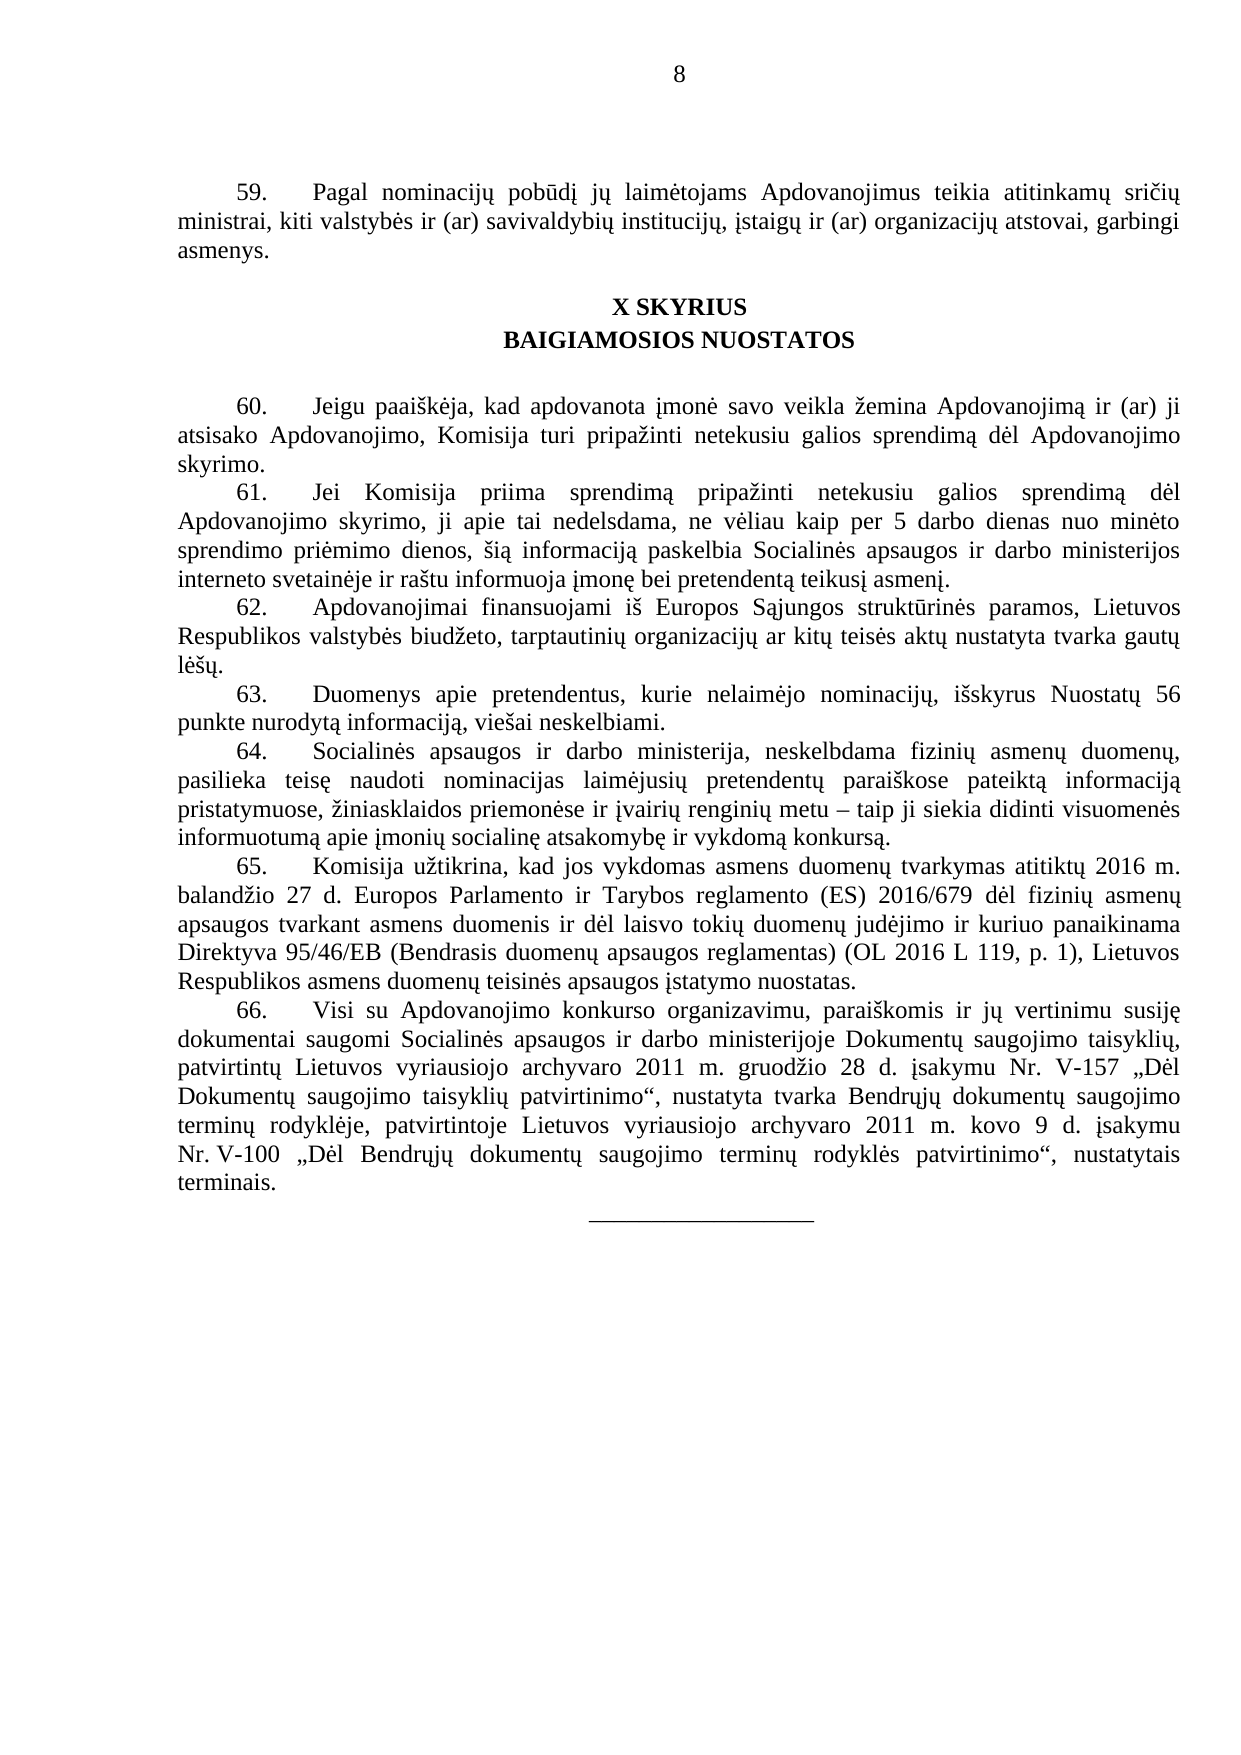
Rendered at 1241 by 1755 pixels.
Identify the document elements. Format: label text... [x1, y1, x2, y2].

text __________________ [221, 1196, 1181, 1225]
text 59. Pagal nominacijų pobūdį jų laimėtojams Apdovanojimus teikia atitinkamų sričių ministrai, kiti valstybės ir (ar) savivaldybių institucijų, įstaigų ir (ar) organizacijų atstovai, garbingi asmenys. [177, 177, 1181, 263]
text 64. Socialinės apsaugos ir darbo ministerija, neskelbdama fizinių asmenų duomenų, pasilieka teisę naudoti nominacijas laimėjusių pretendentų paraiškose pateiktą informaciją pristatymuose, žiniasklaidos priemonėse ir įvairių renginių metu – taip ji siekia didinti visuomenės informuotumą apie įmonių socialinę atsakomybę ir vykdomą konkursą. [177, 736, 1181, 851]
text 66. Visi su Apdovanojimo konkurso organizavimu, paraiškomis ir jų vertinimu susiję dokumentai saugomi Socialinės apsaugos ir darbo ministerijoje Dokumentų saugojimo taisyklių, patvirtintų Lietuvos vyriausiojo archyvaro 2011 m. gruodžio 28 d. įsakymu Nr. V-157 „Dėl Dokumentų saugojimo taisyklių patvirtinimo“, nustatyta tvarka Bendrųjų dokumentų saugojimo terminų rodyklėje, patvirtintoje Lietuvos vyriausiojo archyvaro 2011 m. kovo 9 d. įsakymu Nr. V‑100 „Dėl Bendrųjų dokumentų saugojimo terminų rodyklės patvirtinimo“, nustatytais terminais. [177, 995, 1181, 1196]
text 60. Jeigu paaiškėja, kad apdovanota įmonė savo veikla žemina Apdovanojimą ir (ar) ji atsisako Apdovanojimo, Komisija turi pripažinti netekusiu galios sprendimą dėl Apdovanojimo skyrimo. [177, 391, 1181, 477]
text 61. Jei Komisija priima sprendimą pripažinti netekusiu galios sprendimą dėl Apdovanojimo skyrimo, ji apie tai nedelsdama, ne vėliau kaip per 5 darbo dienas nuo minėto sprendimo priėmimo dienos, šią informaciją paskelbia Socialinės apsaugos ir darbo ministerijos interneto svetainėje ir raštu informuoja įmonę bei pretendentą teikusį asmenį. [177, 477, 1181, 592]
text 65. Komisija užtikrina, kad jos vykdomas asmens duomenų tvarkymas atitiktų 2016 m. balandžio 27 d. Europos Parlamento ir Tarybos reglamento (ES) 2016/679 dėl fizinių asmenų apsaugos tvarkant asmens duomenis ir dėl laisvo tokių duomenų judėjimo ir kuriuo panaikinama Direktyva 95/46/EB (Bendrasis duomenų apsaugos reglamentas) (OL 2016 L 119, p. 1), Lietuvos Respublikos asmens duomenų teisinės apsaugos įstatymo nuostatas. [177, 851, 1181, 995]
text 63. Duomenys apie pretendentus, kurie nelaimėjo nominacijų, išskyrus Nuostatų 56 punkte nurodytą informaciją, viešai neskelbiami. [177, 679, 1181, 736]
text BAIGIAMOSIOS NUOSTATOS [177, 325, 1181, 354]
text X SKYRIUS [177, 292, 1181, 321]
text 62. Apdovanojimai finansuojami iš Europos Sąjungos struktūrinės paramos, Lietuvos Respublikos valstybės biudžeto, tarptautinių organizacijų ar kitų teisės aktų nustatyta tvarka gautų lėšų. [177, 592, 1181, 679]
